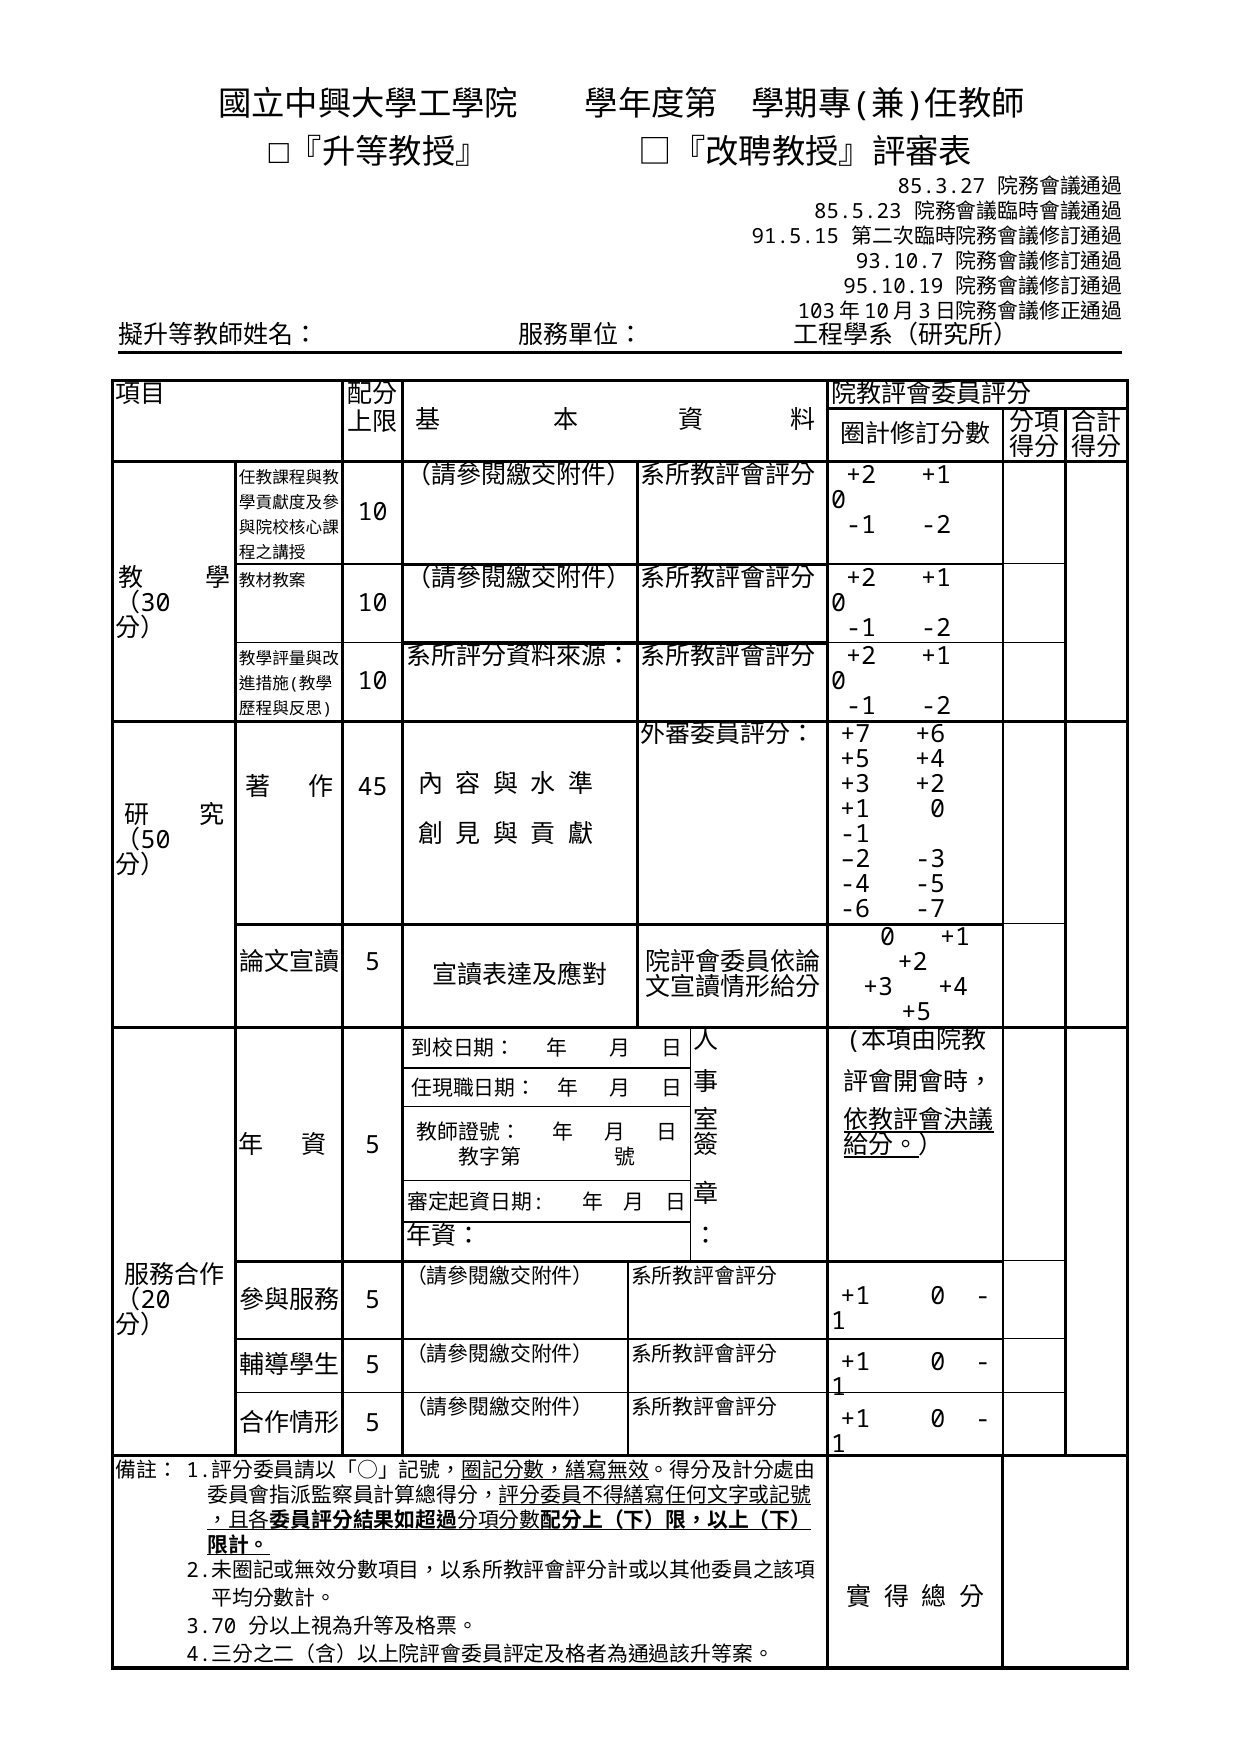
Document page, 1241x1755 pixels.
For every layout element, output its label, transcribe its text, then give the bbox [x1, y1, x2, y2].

table_cell ： [691, 1221, 826, 1260]
table_cell [114, 1391, 234, 1454]
table_cell 系所評分資料來源： [404, 645, 636, 719]
table_cell 宣讀表達及應對 [404, 926, 636, 1026]
table_cell [1067, 1029, 1126, 1454]
table_cell [1004, 1339, 1064, 1391]
table_cell 分項得分 [1004, 410, 1064, 460]
table_cell （請參閱繳交附件） [404, 1340, 627, 1391]
table_cell 10 [344, 565, 401, 641]
table_cell +1 0 -1 [829, 1393, 1002, 1454]
text 103年10月3日院務會議修正通過 [617, 299, 1122, 324]
table_cell 系所教評會評分 [629, 1393, 826, 1454]
table_cell 服務合作 （20 分） [114, 1260, 234, 1338]
table_cell 事 [691, 1067, 826, 1106]
table_cell [114, 1221, 234, 1260]
table_cell 5 [344, 1263, 401, 1338]
text □『升等教授』 □『改聘教授』評審表 [118, 125, 1122, 174]
table_cell [829, 1221, 1002, 1260]
table_cell [829, 1457, 1001, 1557]
table_cell 系所教評會評分 [629, 1263, 826, 1338]
table_cell 圈計修訂分數 [829, 410, 1002, 460]
table_cell 平均分數計。 [183, 1582, 826, 1610]
table_cell +7 +6 +5 +4 +3 +2 +1 0 -1 –2 -3 -4 -5 -6 -7 [829, 723, 1002, 923]
table_cell 年 資 [237, 1106, 341, 1179]
table_cell 內 容 與 水 準 創 見 與 貢 獻 [404, 723, 608, 923]
table_cell 室 簽 [691, 1106, 826, 1179]
table_cell [1004, 1261, 1064, 1338]
table_cell 合作情形 [237, 1393, 341, 1454]
text 國立中興大學工學院 學年度第 學期專(兼)任教師 [118, 77, 1124, 125]
table_cell （請參閱繳交附件） [404, 566, 636, 641]
table_cell 5 [344, 1340, 401, 1391]
table_cell 依教評會決議給分。） [829, 1106, 1002, 1179]
table_cell [237, 1180, 341, 1221]
table_cell [114, 1067, 234, 1106]
table_cell [237, 1029, 341, 1067]
table_cell [1004, 1393, 1064, 1454]
table_cell [1004, 924, 1064, 1026]
table_cell [1067, 463, 1126, 719]
table_cell [114, 1610, 183, 1638]
table_cell 任現職日期： 年 月 日 [404, 1069, 690, 1106]
text 擬升等教師姓名： 服務單位： 工程學系（研究所） [118, 324, 1122, 351]
table_cell 3.70 分以上視為升等及格票。 [183, 1610, 826, 1638]
table_cell [344, 1029, 401, 1067]
table_cell [114, 723, 234, 773]
table_cell 教材教案 [237, 565, 341, 641]
table_cell [344, 1180, 401, 1221]
table_cell 2.未圈記或無效分數項目，以系所教評會評分計或以其他委員之該項 [183, 1557, 826, 1582]
table_cell 院評會委員依論文宣讀情形給分 [639, 926, 826, 1026]
table_cell [1004, 564, 1064, 641]
table_cell (本項由院教 [829, 1029, 1002, 1067]
table_cell 45 [344, 773, 401, 801]
table_cell 教學評量與改進措施(教學歷程與反思) [237, 643, 341, 719]
table_cell [237, 801, 341, 923]
table_cell 5 [344, 1393, 401, 1454]
table_cell （請參閱繳交附件） [404, 463, 636, 563]
table_cell 教 學 （30 分） [114, 563, 234, 641]
table_cell [1067, 723, 1126, 1026]
table_header 基 本 資 料 [404, 382, 826, 460]
table_cell （請參閱繳交附件） [404, 1263, 627, 1338]
table_cell [829, 1610, 1001, 1638]
table_cell 5 [344, 1106, 401, 1179]
table_cell [1004, 463, 1064, 563]
table_cell 外審委員評分： [639, 723, 826, 923]
table_cell [344, 1221, 401, 1260]
table_cell [829, 1557, 1001, 1582]
table_cell [114, 1180, 234, 1221]
table_cell [114, 1106, 234, 1179]
table_cell [829, 1180, 1002, 1221]
table_cell 年資： [404, 1223, 690, 1260]
table_cell [114, 463, 234, 563]
table_cell 教師證號： 年 月 日 教字第 號 [404, 1107, 690, 1179]
text 85.5.23 院務會議臨時會議通過 [118, 199, 1122, 224]
table_cell 到校日期： 年 月 日 [404, 1029, 690, 1067]
table_cell 系所教評會評分 [639, 566, 826, 641]
table_cell （請參閱繳交附件） [404, 1393, 627, 1454]
text 85.3.27 院務會議通過 [118, 174, 1122, 199]
table_cell 輔導學生 [237, 1340, 341, 1391]
table_cell 系所教評會評分 [639, 463, 826, 563]
table_cell 10 [344, 643, 401, 719]
table_cell 5 [344, 926, 401, 1026]
table_cell [344, 801, 401, 923]
table_cell [1004, 1457, 1126, 1557]
table_cell 任教課程與教學貢獻度及參與院校核心課程之講授 [237, 463, 341, 563]
table_cell 0 +1 +2 +3 +4 +5 [829, 926, 1002, 1026]
table_cell +2 +1 0 -1 -2 [829, 643, 1002, 719]
table_cell 系所教評會評分 [629, 1340, 826, 1391]
table_header 院教評會委員評分 [829, 382, 1126, 407]
table_cell 備註： [114, 1457, 183, 1557]
table_cell 1.評分委員請以「○」記號，圈記分數，繕寫無效。得分及計分處由委員會指派監察員計算總得分，評分委員不得繕寫任何文字或記號 ，且各委員評分結果如超過分項分數配分上（下）限，以上（下）限計。 [183, 1457, 826, 1557]
table_cell 系所教評會評分 [639, 645, 826, 719]
table_cell [1004, 723, 1064, 923]
table_cell 實 得 總 分 [829, 1582, 1001, 1610]
table_cell 章 [691, 1180, 826, 1221]
table_cell 4.三分之二（含）以上院評會委員評定及格者為通過該升等案。 [183, 1638, 826, 1666]
table_cell [344, 723, 401, 773]
table_cell [114, 1638, 183, 1666]
table_cell 著 作 [237, 773, 341, 801]
table_cell [237, 1221, 341, 1260]
table_cell 10 [344, 463, 401, 563]
table_cell [114, 1029, 234, 1067]
table_cell 參與服務 [237, 1263, 341, 1338]
table_cell [114, 1582, 183, 1610]
table_cell [114, 1557, 183, 1582]
table_cell +2 +1 0 -1 -2 [829, 565, 1002, 641]
table_cell [237, 723, 341, 773]
table_cell [237, 1067, 341, 1106]
table_header 配分 [344, 382, 401, 407]
table_cell 合計得分 [1067, 410, 1126, 460]
table_cell [114, 773, 234, 801]
text 95.10.19 院務會議修訂通過 [617, 274, 1122, 299]
table_cell [1004, 643, 1064, 719]
table_cell [829, 1638, 1001, 1666]
table_cell [1004, 1557, 1126, 1666]
table_cell +2 +1 0 -1 -2 [829, 463, 1002, 563]
table_cell [114, 1338, 234, 1391]
table_cell 上限 [344, 407, 401, 460]
table_cell 人 [691, 1029, 826, 1067]
table_cell 審定起資日期: 年 月 日 [404, 1181, 690, 1221]
text 91.5.15 第二次臨時院務會議修訂通過 [617, 224, 1122, 249]
table_cell [114, 641, 234, 719]
table_cell +1 0 -1 [829, 1340, 1002, 1391]
table_header 項目 [114, 382, 341, 460]
table_cell 論文宣讀 [237, 926, 341, 1026]
table_cell [344, 1067, 401, 1106]
table_cell 研 究 （50 分） [114, 801, 234, 923]
table_cell 評會開會時， [829, 1067, 1002, 1106]
table_cell +1 0 -1 [829, 1263, 1002, 1338]
table_cell [114, 923, 234, 1026]
table_cell [1004, 1029, 1064, 1260]
table_cell [608, 723, 636, 923]
text 93.10.7 院務會議修訂通過 [617, 249, 1122, 274]
